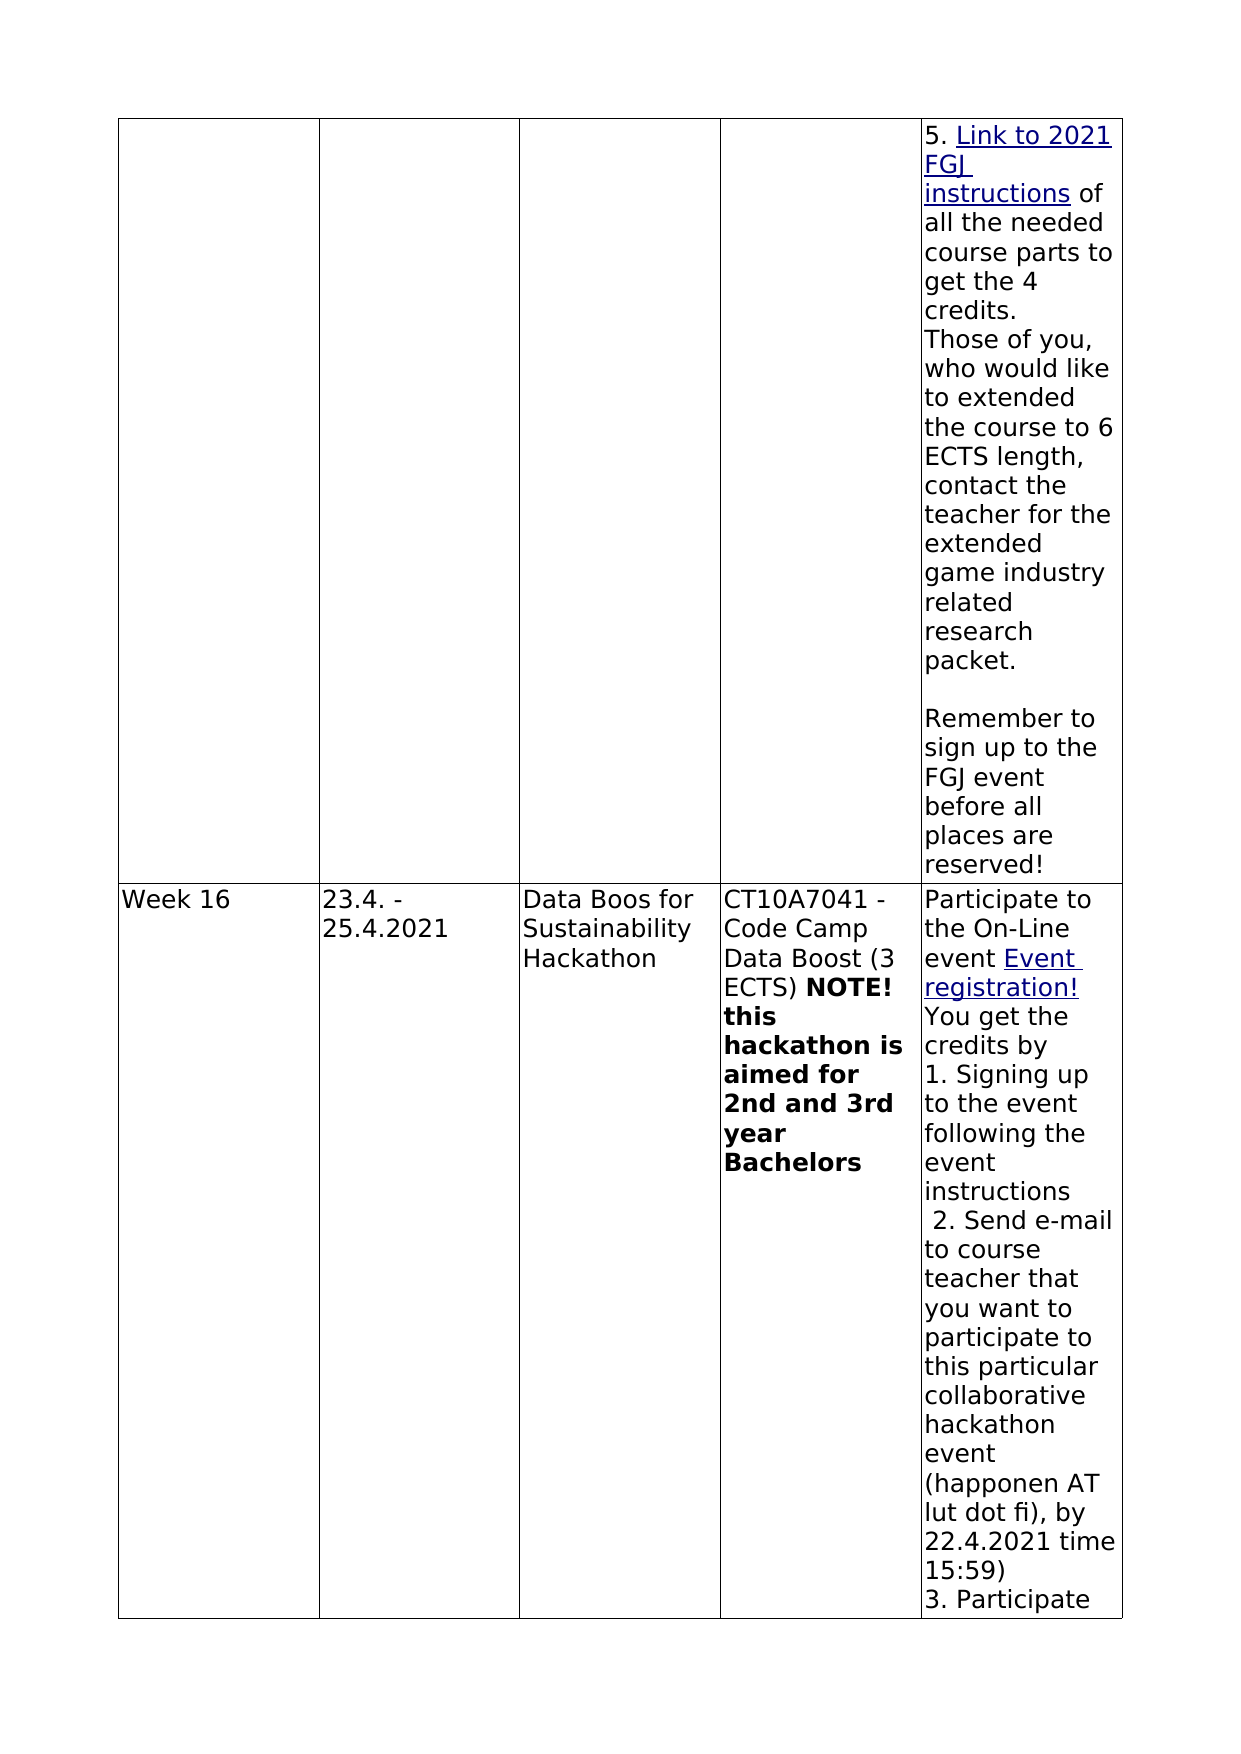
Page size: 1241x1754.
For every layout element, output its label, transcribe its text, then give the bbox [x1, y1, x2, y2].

table_cell 23.4. - 25.4.2021 [320, 884, 519, 1617]
table_cell [520, 119, 720, 882]
table_cell [320, 119, 519, 882]
table_cell Data Boos for Sustainability Hackathon [520, 884, 720, 1617]
table_cell CT10A7041 - Code Camp Data Boost (3 ECTS) NOTE! this hackathon is aimed for 2nd and 3rd year Bachelors [721, 884, 921, 1617]
table_cell [119, 119, 319, 882]
table_cell 5. Link to 2021 FGJ instructions of all the needed course parts to get the 4 credits. Those of you, who would like to extended the course to 6 ECTS length, contact the teacher for the extended game industry related research packet. Remember to sign up to the FGJ event before all places are reserved! [922, 119, 1122, 882]
table_cell Week 16 [119, 884, 319, 1617]
table_cell [721, 119, 921, 882]
table_cell Participate to the On-Line event Event registration! You get the credits by 1. Signing up to the event following the event instructions 2. Send e-mail to course teacher that you want to participate to this particular collaborative hackathon event (happonen AT lut dot fi), by 22.4.2021 time 15:59) 3. Participate [922, 884, 1122, 1617]
